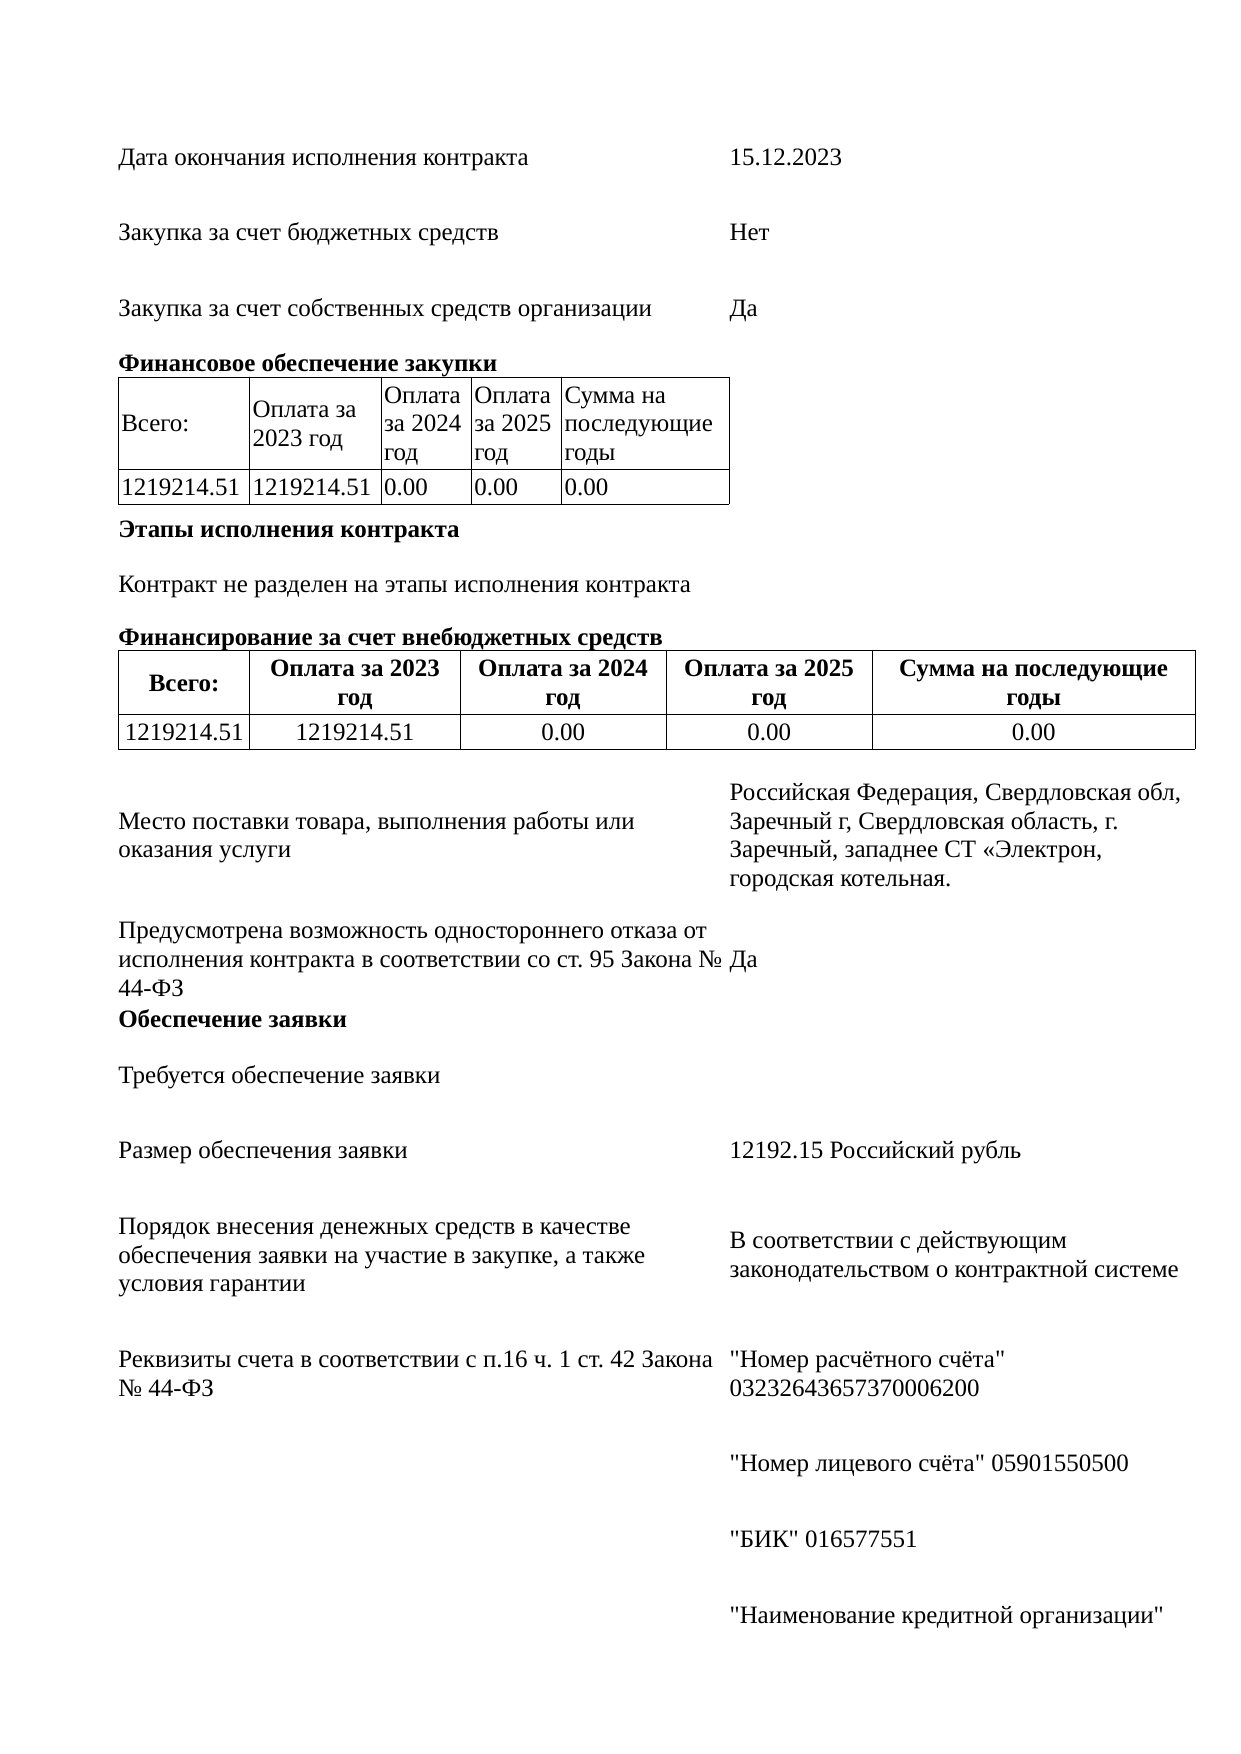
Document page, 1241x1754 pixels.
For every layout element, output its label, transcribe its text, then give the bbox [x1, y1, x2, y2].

table_cell Реквизиты счета в соответствии с п.16 ч. 1 ст. 42 Закона № 44-ФЗ [118, 1321, 729, 1628]
table_cell 0.00 [472, 470, 561, 503]
table_cell Закупка за счет бюджетных средств [118, 194, 729, 269]
table_cell 0.00 [562, 470, 729, 503]
table_cell Да [729, 269, 1195, 345]
table_cell 1219214.51 [119, 715, 249, 748]
table_cell 1219214.51 [250, 715, 460, 748]
table_header Оплата за 2025 год [472, 378, 561, 469]
table_cell Требуется обеспечение заявки [118, 1036, 729, 1112]
table_cell Обеспечение заявки [118, 1002, 729, 1036]
table_cell "Номер расчётного счёта" 03232643657370006200 "Номер лицевого счёта" 05901550500 "БИК" 016577551 "Наименование кредитной организации" [729, 1321, 1195, 1628]
table_cell 1219214.51 [250, 470, 381, 503]
table_cell 12192.15 Российский рубль [729, 1112, 1195, 1187]
table_cell Да [729, 915, 1195, 1002]
table_cell Порядок внесения денежных средств в качестве обеспечения заявки на участие в закупке, а также условия гарантии [118, 1188, 729, 1321]
table_header Сумма на последующие годы [873, 651, 1195, 714]
table_header Всего: [119, 651, 249, 714]
table_cell 0.00 [873, 715, 1195, 748]
table_cell Финансирование за счет внебюджетных средств [118, 622, 1195, 650]
table_cell 0.00 [667, 715, 872, 748]
table_cell [118, 507, 1195, 511]
table_header Оплата за 2025 год [667, 651, 872, 714]
table_cell Нет [729, 194, 1195, 269]
table_cell Размер обеспечения заявки [118, 1112, 729, 1187]
table_header Всего: [119, 378, 249, 469]
table_cell Закупка за счет собственных средств организации [118, 269, 729, 345]
table_cell Контракт не разделен на этапы исполнения контракта [118, 546, 1195, 622]
table_cell [729, 1036, 1195, 1112]
table_cell Финансовое обеспечение закупки [118, 345, 729, 377]
table_cell Место поставки товара, выполнения работы или оказания услуги [118, 754, 729, 915]
table_cell В соответствии с действующим законодательством о контрактной системе [729, 1188, 1195, 1321]
table_cell [729, 345, 1195, 507]
table_cell [729, 511, 1195, 546]
table_header Сумма на последующие годы [562, 378, 729, 469]
table_cell Дата окончания исполнения контракта [118, 118, 729, 194]
table_cell 0.00 [382, 470, 471, 503]
table_header Оплата за 2023 год [250, 378, 381, 469]
table_header Оплата за 2023 год [250, 651, 460, 714]
table_cell Этапы исполнения контракта [118, 511, 729, 546]
table_header Оплата за 2024 год [461, 651, 666, 714]
table_cell 0.00 [461, 715, 666, 748]
table_header Оплата за 2024 год [382, 378, 471, 469]
table_cell [729, 1002, 1195, 1036]
table_cell 1219214.51 [119, 470, 249, 503]
table_cell Российская Федерация, Свердловская обл, Заречный г, Свердловская область, г. Заречный, западнее СТ «Электрон, городская котельная. [729, 754, 1195, 915]
table_cell Предусмотрена возможность одностороннего отказа от исполнения контракта в соответствии со ст. 95 Закона № 44-ФЗ [118, 915, 729, 1002]
table_cell 15.12.2023 [729, 118, 1195, 194]
